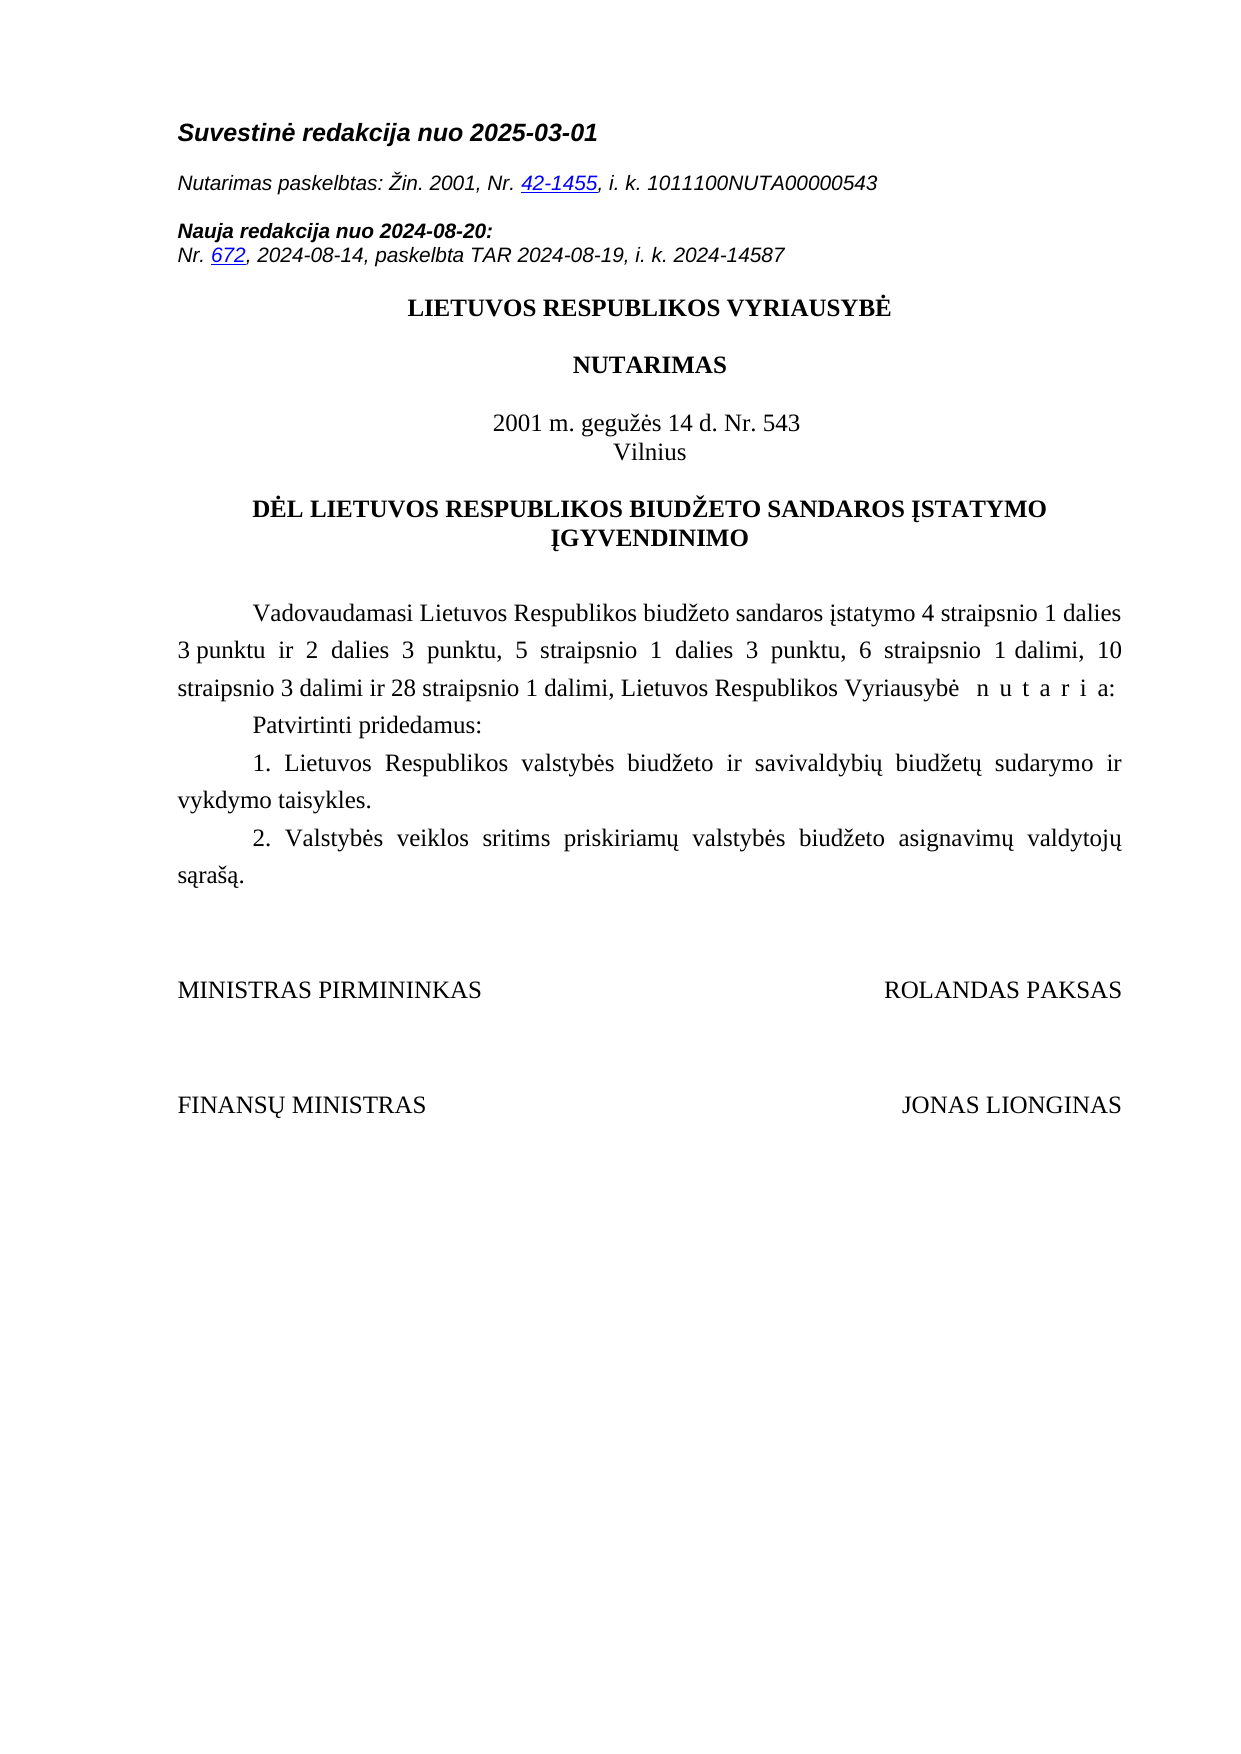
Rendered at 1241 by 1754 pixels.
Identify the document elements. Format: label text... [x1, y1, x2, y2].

text Vadovaudamasi Lietuvos Respublikos biudžeto sandaros įstatymo 4 straipsnio 1 dalies 3 punktu ir 2 dalies 3 punktu, 5 straipsnio 1 dalies 3 punktu, 6 straipsnio 1 dalimi, 10 straipsnio 3 dalimi ir 28 straipsnio 1 dalimi, Lietuvos Respublikos Vyriausybė nutaria: [177, 589, 1122, 702]
text NUTARIMAS [177, 351, 1122, 379]
text LIETUVOS RESPUBLIKOS VYRIAUSYBĖ [177, 293, 1122, 322]
text DĖL LIETUVOS RESPUBLIKOS BIUDŽETO SANDAROS ĮSTATYMO ĮGYVENDINIMO [177, 494, 1122, 552]
text Suvestinė redakcija nuo 2025-03-01 [177, 118, 1122, 147]
text Nauja redakcija nuo 2024-08-20: [177, 219, 1122, 243]
text Patvirtinti pridedamus: [177, 702, 1122, 739]
text Nr. 672, 2024-08-14, paskelbta TAR 2024-08-19, i. k. 2024-14587 [177, 243, 1122, 267]
text 2. Valstybės veiklos sritims priskiriamų valstybės biudžeto asignavimų valdytojų sąrašą. [177, 814, 1122, 889]
text 1. Lietuvos Respublikos valstybės biudžeto ir savivaldybių biudžetų sudarymo ir vykdymo taisykles. [177, 739, 1122, 814]
text 2001 m. gegužės 14 d. Nr. 543 Vilnius [177, 408, 1122, 466]
text Ministras Pirmininkas Rolandas Paksas [177, 976, 1122, 1004]
text Nutarimas paskelbtas: Žin. 2001, Nr. 42-1455, i. k. 1011100NUTA00000543 [177, 171, 1122, 195]
text Finansų ministras Jonas Lionginas [177, 1091, 1122, 1119]
